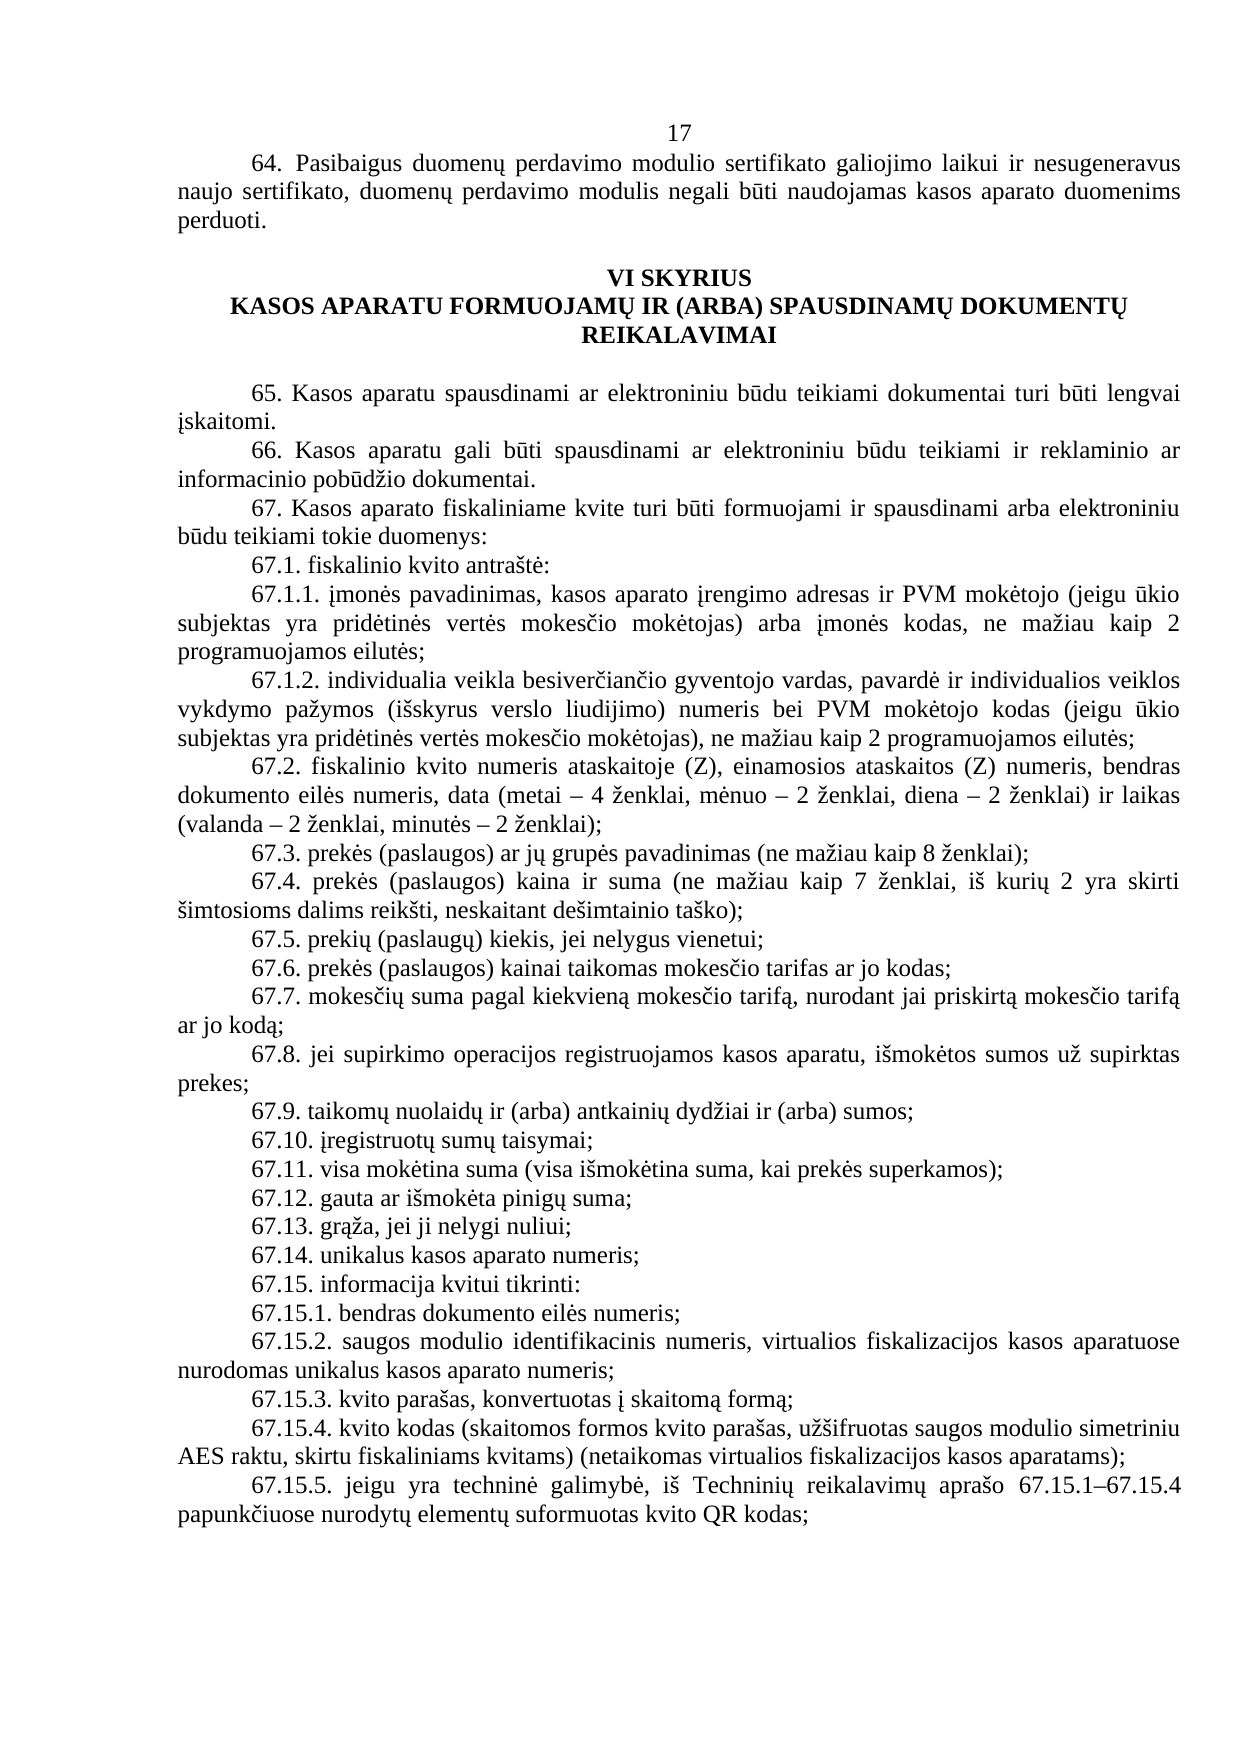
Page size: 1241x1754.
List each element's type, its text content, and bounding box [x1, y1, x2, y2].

text 67.5. prekių (paslaugų) kiekis, jei nelygus vienetui; [177, 924, 1181, 953]
text 67.1.1. įmonės pavadinimas, kasos aparato įrengimo adresas ir PVM mokėtojo (jeigu ūkio subjektas yra pridėtinės vertės mokesčio mokėtojas) arba įmonės kodas, ne mažiau kaip 2 programuojamos eilutės; [177, 579, 1181, 665]
text 67.1. fiskalinio kvito antraštė: [177, 550, 1181, 579]
text 67.10. įregistruotų sumų taisymai; [177, 1125, 1181, 1154]
text KASOS APARATU FORMUOJAMŲ IR (ARBA) SPAUSDINAMŲ DOKUMENTŲ REIKALAVIMAI [177, 291, 1181, 349]
text 67.15.3. kvito parašas, konvertuotas į skaitomą formą; [177, 1384, 1181, 1413]
text 67.11. visa mokėtina suma (visa išmokėtina suma, kai prekės superkamos); [177, 1154, 1181, 1183]
text 67.2. fiskalinio kvito numeris ataskaitoje (Z), einamosios ataskaitos (Z) numeris, bendras dokumento eilės numeris, data (metai – 4 ženklai, mėnuo – 2 ženklai, diena – 2 ženklai) ir laikas (valanda – 2 ženklai, minutės – 2 ženklai); [177, 751, 1181, 838]
text 67.1.2. individualia veikla besiverčiančio gyventojo vardas, pavardė ir individualios veiklos vykdymo pažymos (išskyrus verslo liudijimo) numeris bei PVM mokėtojo kodas (jeigu ūkio subjektas yra pridėtinės vertės mokesčio mokėtojas), ne mažiau kaip 2 programuojamos eilutės; [177, 665, 1181, 751]
text 67.13. grąža, jei ji nelygi nuliui; [177, 1211, 1181, 1240]
text 67.15.2. saugos modulio identifikacinis numeris, virtualios fiskalizacijos kasos aparatuose nurodomas unikalus kasos aparato numeris; [177, 1326, 1181, 1384]
text 67.4. prekės (paslaugos) kaina ir suma (ne mažiau kaip 7 ženklai, iš kurių 2 yra skirti šimtosioms dalims reikšti, neskaitant dešimtainio taško); [177, 866, 1181, 924]
text 67.7. mokesčių suma pagal kiekvieną mokesčio tarifą, nurodant jai priskirtą mokesčio tarifą ar jo kodą; [177, 981, 1181, 1039]
text 64. Pasibaigus duomenų perdavimo modulio sertifikato galiojimo laikui ir nesugeneravus naujo sertifikato, duomenų perdavimo modulis negali būti naudojamas kasos aparato duomenims perduoti. [177, 148, 1181, 234]
text VI SKYRIUS [177, 263, 1181, 291]
text 67.9. taikomų nuolaidų ir (arba) antkainių dydžiai ir (arba) sumos; [177, 1096, 1181, 1125]
text 67.14. unikalus kasos aparato numeris; [177, 1240, 1181, 1269]
text 67.6. prekės (paslaugos) kainai taikomas mokesčio tarifas ar jo kodas; [177, 953, 1181, 981]
text 67. Kasos aparato fiskaliniame kvite turi būti formuojami ir spausdinami arba elektroniniu būdu teikiami tokie duomenys: [177, 493, 1181, 550]
text 67.12. gauta ar išmokėta pinigų suma; [177, 1183, 1181, 1211]
text 66. Kasos aparatu gali būti spausdinami ar elektroniniu būdu teikiami ir reklaminio ar informacinio pobūdžio dokumentai. [177, 435, 1181, 493]
text 67.15. informacija kvitui tikrinti: [177, 1269, 1181, 1298]
text 67.15.1. bendras dokumento eilės numeris; [177, 1298, 1181, 1326]
text 67.15.4. kvito kodas (skaitomos formos kvito parašas, užšifruotas saugos modulio simetriniu AES raktu, skirtu fiskaliniams kvitams) (netaikomas virtualios fiskalizacijos kasos aparatams); [177, 1413, 1181, 1470]
text 67.15.5. jeigu yra techninė galimybė, iš Techninių reikalavimų aprašo 67.15.1–67.15.4 papunkčiuose nurodytų elementų suformuotas kvito QR kodas; [177, 1470, 1181, 1528]
text 65. Kasos aparatu spausdinami ar elektroniniu būdu teikiami dokumentai turi būti lengvai įskaitomi. [177, 378, 1181, 435]
text 67.3. prekės (paslaugos) ar jų grupės pavadinimas (ne mažiau kaip 8 ženklai); [177, 838, 1181, 866]
text 67.8. jei supirkimo operacijos registruojamos kasos aparatu, išmokėtos sumos už supirktas prekes; [177, 1039, 1181, 1096]
